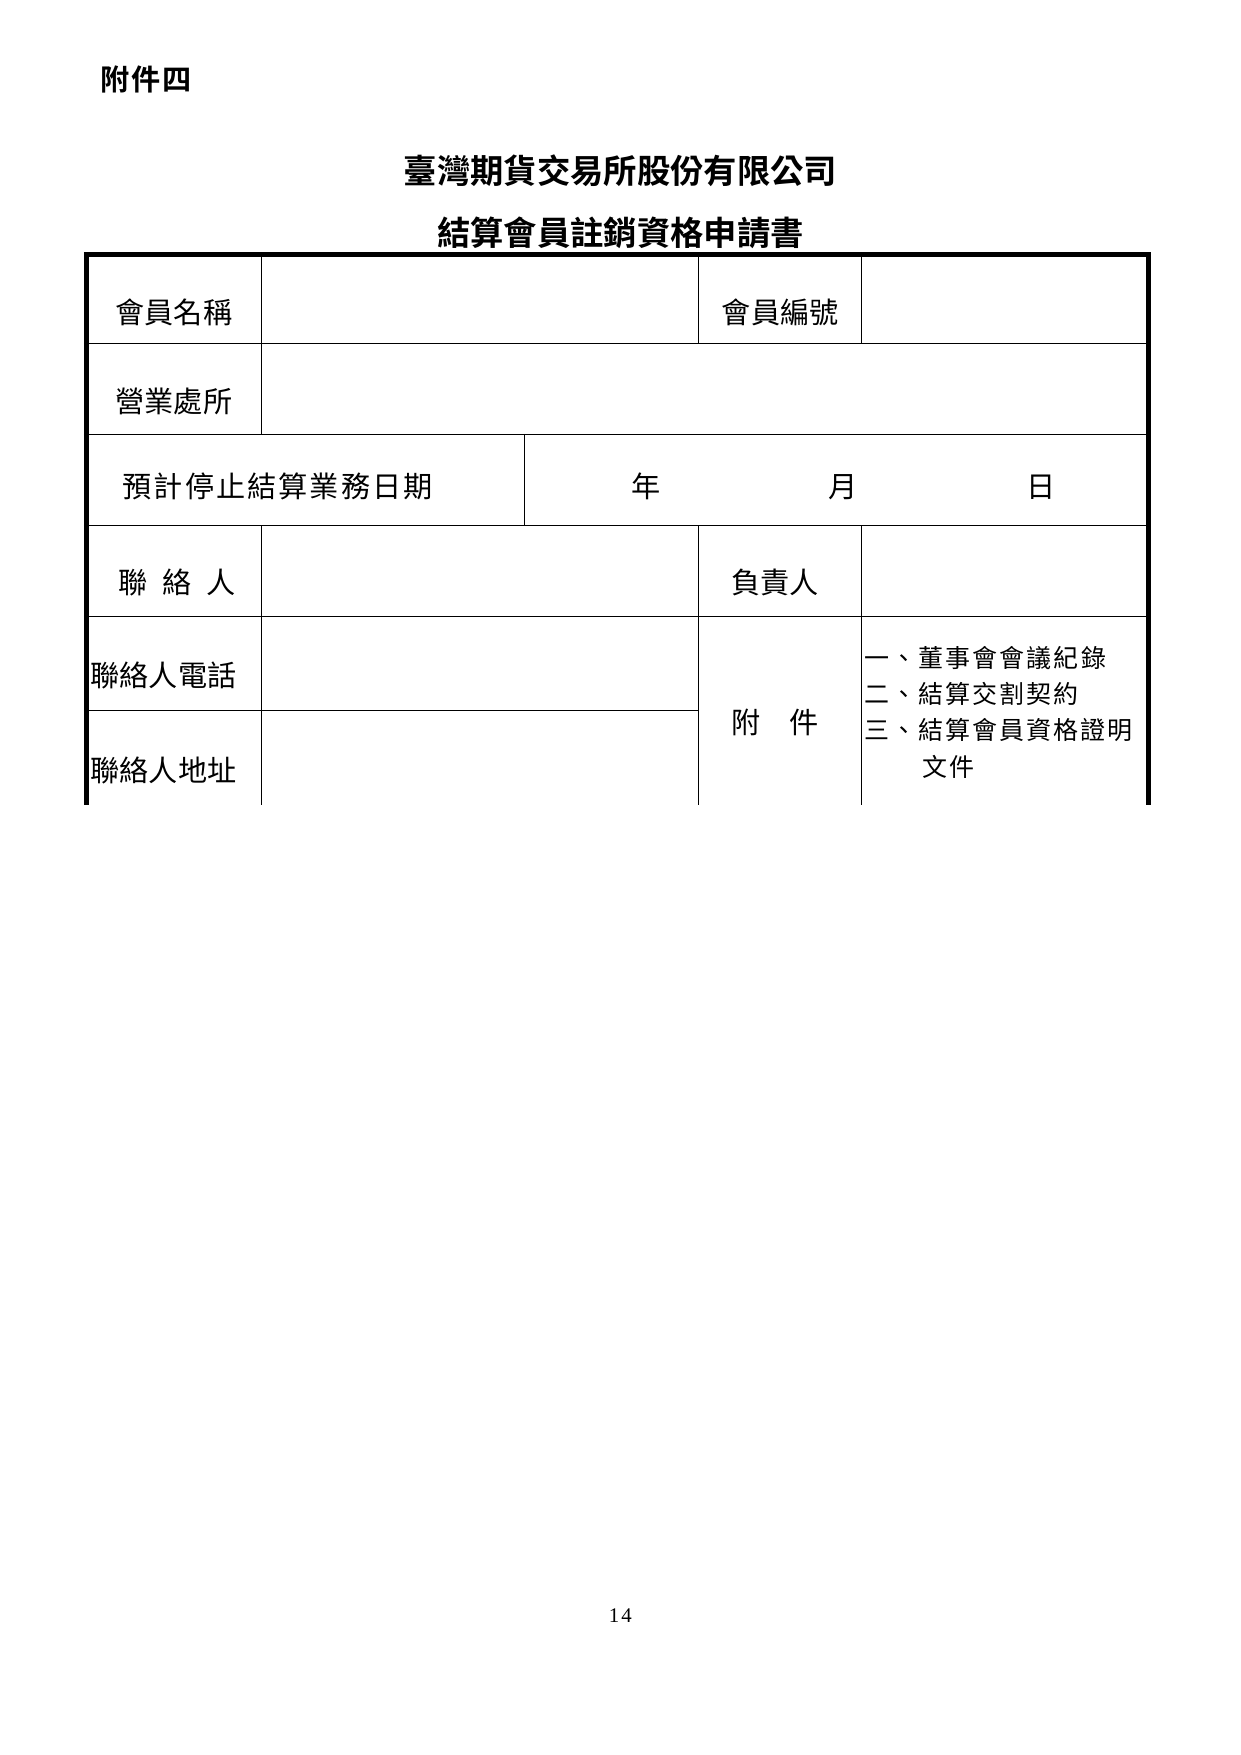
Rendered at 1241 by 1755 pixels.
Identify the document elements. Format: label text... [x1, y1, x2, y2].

table_header 會員名稱 [89, 257, 261, 343]
text 附件四 [100, 47, 204, 99]
table_cell [262, 617, 698, 710]
table_cell 附 件 [699, 617, 861, 805]
table_header 會員編號 [699, 257, 861, 343]
table_cell [262, 711, 698, 805]
table_header [262, 257, 698, 343]
table_cell [262, 526, 698, 616]
table_cell 聯絡人電話 [89, 617, 261, 710]
text 臺灣期貨交易所股份有限公司 [71, 127, 1169, 189]
table_cell 負責人 [699, 526, 861, 616]
table_cell 預計停止結算業務日期 [89, 435, 524, 525]
table_cell 營業處所 [89, 344, 261, 434]
table_cell 聯絡人地址 [89, 711, 261, 805]
table_cell [862, 526, 1146, 616]
table_header [862, 257, 1146, 343]
table_cell 一、董事會會議紀錄 二、結算交割契約 三、結算會員資格證明文件 [862, 617, 1146, 805]
text 結算會員註銷資格申請書 [71, 189, 1169, 252]
table_cell 聯 絡 人 [89, 526, 261, 616]
table_cell 年 月 日 [525, 435, 1146, 525]
table_cell [262, 344, 1146, 434]
